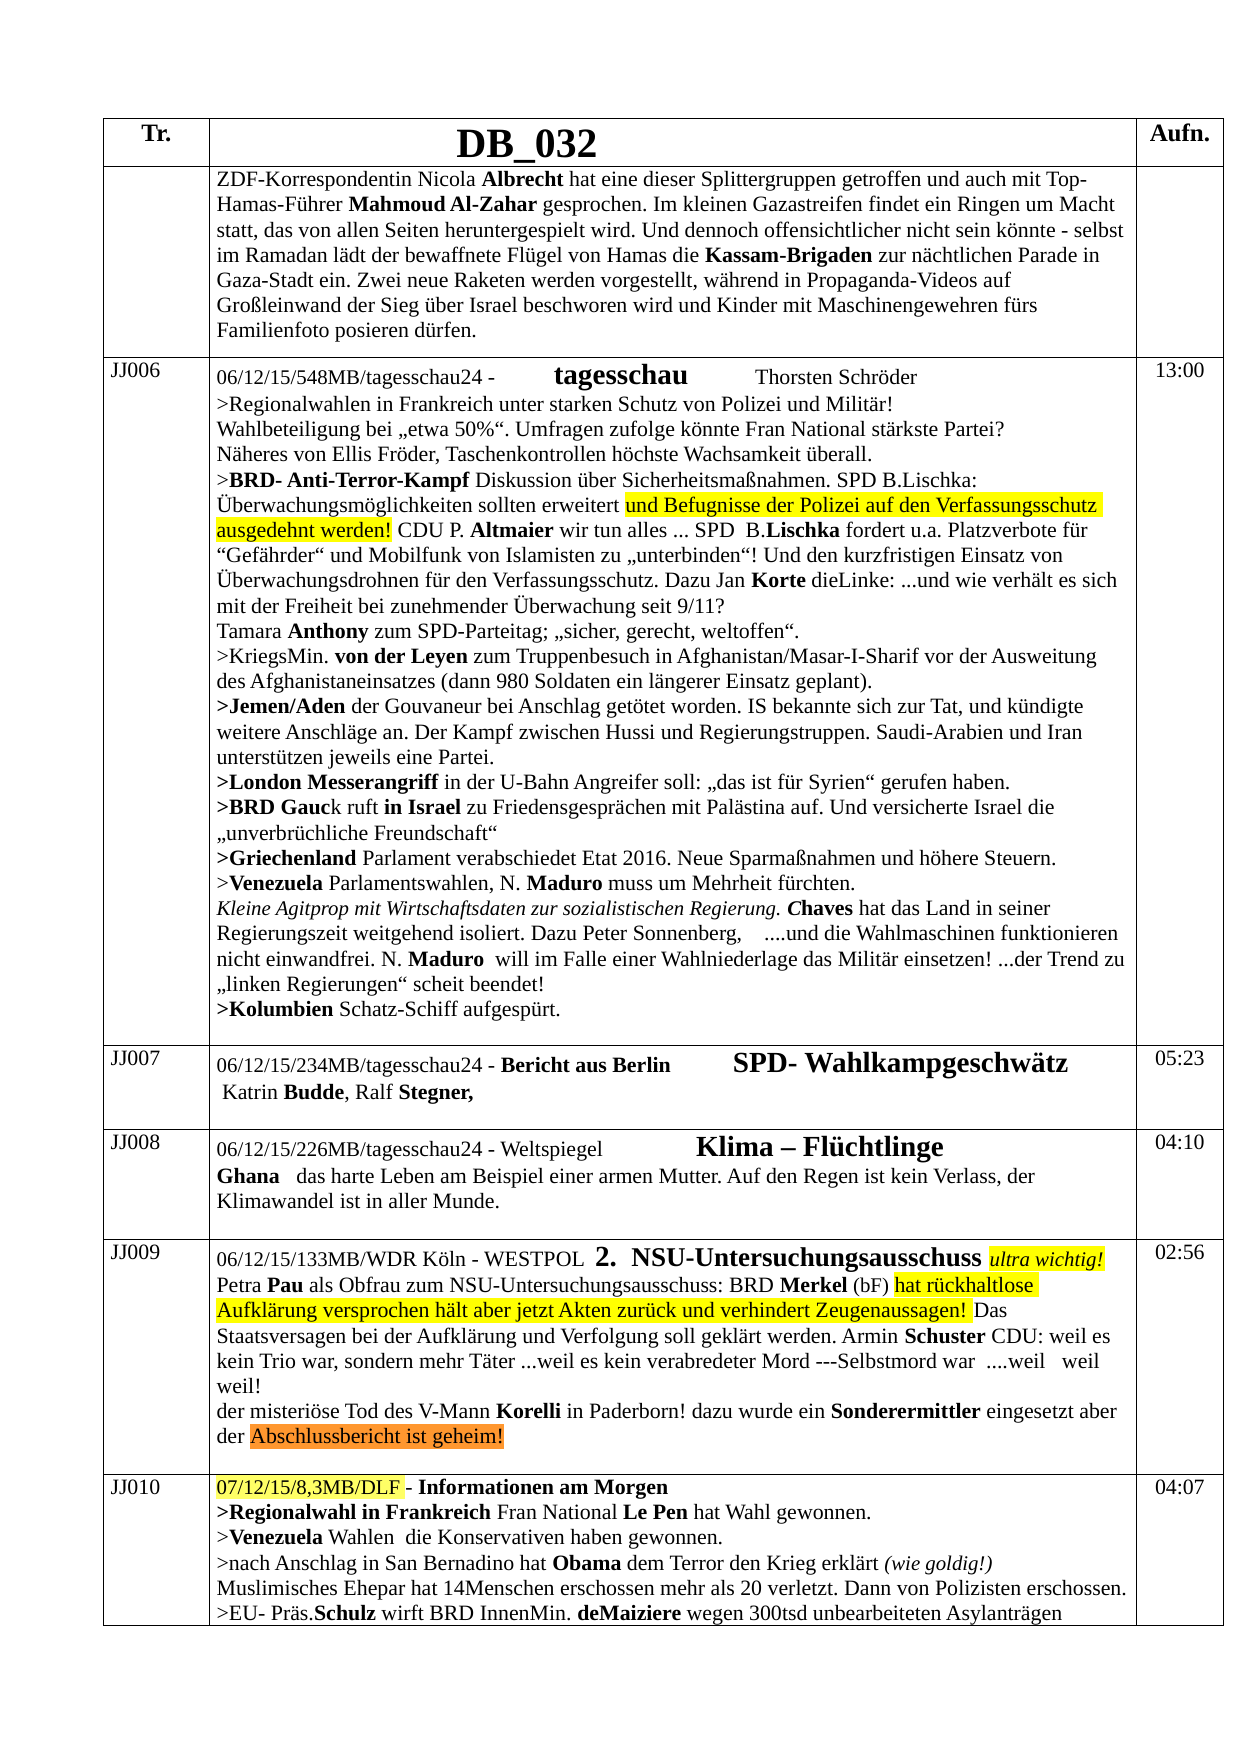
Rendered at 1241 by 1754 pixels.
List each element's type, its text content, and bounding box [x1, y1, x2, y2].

table_cell JJ009 [104, 1240, 209, 1474]
table_cell 06/12/15/548MB/tagesschau24 - tagesschau Thorsten Schröder >Regionalwahlen in Frankreich unter starken Schutz von Polizei und Militär! Wahlbeteiligung bei „etwa 50%“. Umfragen zufolge könnte Fran National stärkste Partei? Näheres von Ellis Fröder, Taschenkontrollen höchste Wachsamkeit überall. >BRD- Anti-Terror-Kampf Diskussion über Sicherheitsmaßnahmen. SPD B.Lischka: Überwachungsmöglichkeiten sollten erweitert und Befugnisse der Polizei auf den Verfassungsschutz ausgedehnt werden! CDU P. Altmaier wir tun alles ... SPD B.Lischka fordert u.a. Platzverbote für “Gefährder“ und Mobilfunk von Islamisten zu „unterbinden“! Und den kurzfristigen Einsatz von Überwachungsdrohnen für den Verfassungsschutz. Dazu Jan Korte dieLinke: ...und wie verhält es sich mit der Freiheit bei zunehmender Überwachung seit 9/11? Tamara Anthony zum SPD-Parteitag; „sicher, gerecht, weltoffen“. >KriegsMin. von der Leyen zum Truppenbesuch in Afghanistan/Masar-I-Sharif vor der Ausweitung des Afghanistaneinsatzes (dann 980 Soldaten ein längerer Einsatz geplant). >Jemen/Aden der Gouvaneur bei Anschlag getötet worden. IS bekannte sich zur Tat, und kündigte weitere Anschläge an. Der Kampf zwischen Hussi und Regierungstruppen. Saudi-Arabien und Iran unterstützen jeweils eine Partei. >London Messerangriff in der U-Bahn Angreifer soll: „das ist für Syrien“ gerufen haben. >BRD Gauck ruft in Israel zu Friedensgesprächen mit Palästina auf. Und versicherte Israel die „unverbrüchliche Freundschaft“ >Griechenland Parlament verabschiedet Etat 2016. Neue Sparmaßnahmen und höhere Steuern. >Venezuela Parlamentswahlen, N. Maduro muss um Mehrheit fürchten. Kleine Agitprop mit Wirtschaftsdaten zur sozialistischen Regierung. Chaves hat das Land in seiner Regierungszeit weitgehend isoliert. Dazu Peter Sonnenberg, ....und die Wahlmaschinen funktionieren nicht einwandfrei. N. Maduro will im Falle einer Wahlniederlage das Militär einsetzen! ...der Trend zu „linken Regierungen“ scheit beendet! >Kolumbien Schatz-Schiff aufgespürt. [210, 358, 1136, 1045]
table_cell 06/12/15/133MB/WDR Köln - WESTPOL 2. NSU-Untersuchungsausschuss ultra wichtig! Petra Pau als Obfrau zum NSU-Untersuchungsausschuss: BRD Merkel (bF) hat rückhaltlose Aufklärung versprochen hält aber jetzt Akten zurück und verhindert Zeugenaussagen! Das Staatsversagen bei der Aufklärung und Verfolgung soll geklärt werden. Armin Schuster CDU: weil es kein Trio war, sondern mehr Täter ...weil es kein verabredeter Mord ---Selbstmord war ....weil weil weil! der misteriöse Tod des V-Mann Korelli in Paderborn! dazu wurde ein Sonderermittler eingesetzt aber der Abschlussbericht ist geheim! [210, 1240, 1136, 1474]
table_cell 04:10 [1137, 1130, 1223, 1238]
table_cell 06/12/15/226MB/tagesschau24 - Weltspiegel Klima – Flüchtlinge Ghana das harte Leben am Beispiel einer armen Mutter. Auf den Regen ist kein Verlass, der Klimawandel ist in aller Munde. [210, 1130, 1136, 1238]
table_header Aufn. [1137, 119, 1223, 166]
table_header DB_032 [210, 119, 1136, 166]
table_cell 06/12/15/234MB/tagesschau24 - Bericht aus Berlin SPD- Wahlkampgeschwätz Katrin Budde, Ralf Stegner, [210, 1046, 1136, 1129]
table_cell JJ007 [104, 1046, 209, 1129]
table_cell JJ008 [104, 1130, 209, 1238]
table_cell 02:56 [1137, 1240, 1223, 1474]
table_cell 07/12/15/8,3MB/DLF - Informationen am Morgen >Regionalwahl in Frankreich Fran National Le Pen hat Wahl gewonnen. >Venezuela Wahlen die Konservativen haben gewonnen. >nach Anschlag in San Bernadino hat Obama dem Terror den Krieg erklärt (wie goldig!) Muslimisches Ehepar hat 14Menschen erschossen mehr als 20 verletzt. Dann von Polizisten erschossen. >EU- Präs.Schulz wirft BRD InnenMin. deMaiziere wegen 300tsd unbearbeiteten Asylanträgen [210, 1475, 1136, 1625]
table_cell [104, 167, 209, 357]
table_cell 04:07 [1137, 1475, 1223, 1625]
table_header Tr. [104, 119, 209, 166]
table_cell ZDF-Korrespondentin Nicola Albrecht hat eine dieser Splittergruppen getroffen und auch mit Top-Hamas-Führer Mahmoud Al-Zahar gesprochen. Im kleinen Gazastreifen findet ein Ringen um Macht statt, das von allen Seiten heruntergespielt wird. Und dennoch offensichtlicher nicht sein könnte - selbst im Ramadan lädt der bewaffnete Flügel von Hamas die Kassam-Brigaden zur nächtlichen Parade in Gaza-Stadt ein. Zwei neue Raketen werden vorgestellt, während in Propaganda-Videos auf Großleinwand der Sieg über Israel beschworen wird und Kinder mit Maschinengewehren fürs Familienfoto posieren dürfen. [210, 167, 1136, 357]
table_cell JJ006 [104, 358, 209, 1045]
table_cell 13:00 [1137, 358, 1223, 1045]
table_cell JJ010 [104, 1475, 209, 1625]
table_cell [1137, 167, 1223, 357]
table_cell 05:23 [1137, 1046, 1223, 1129]
